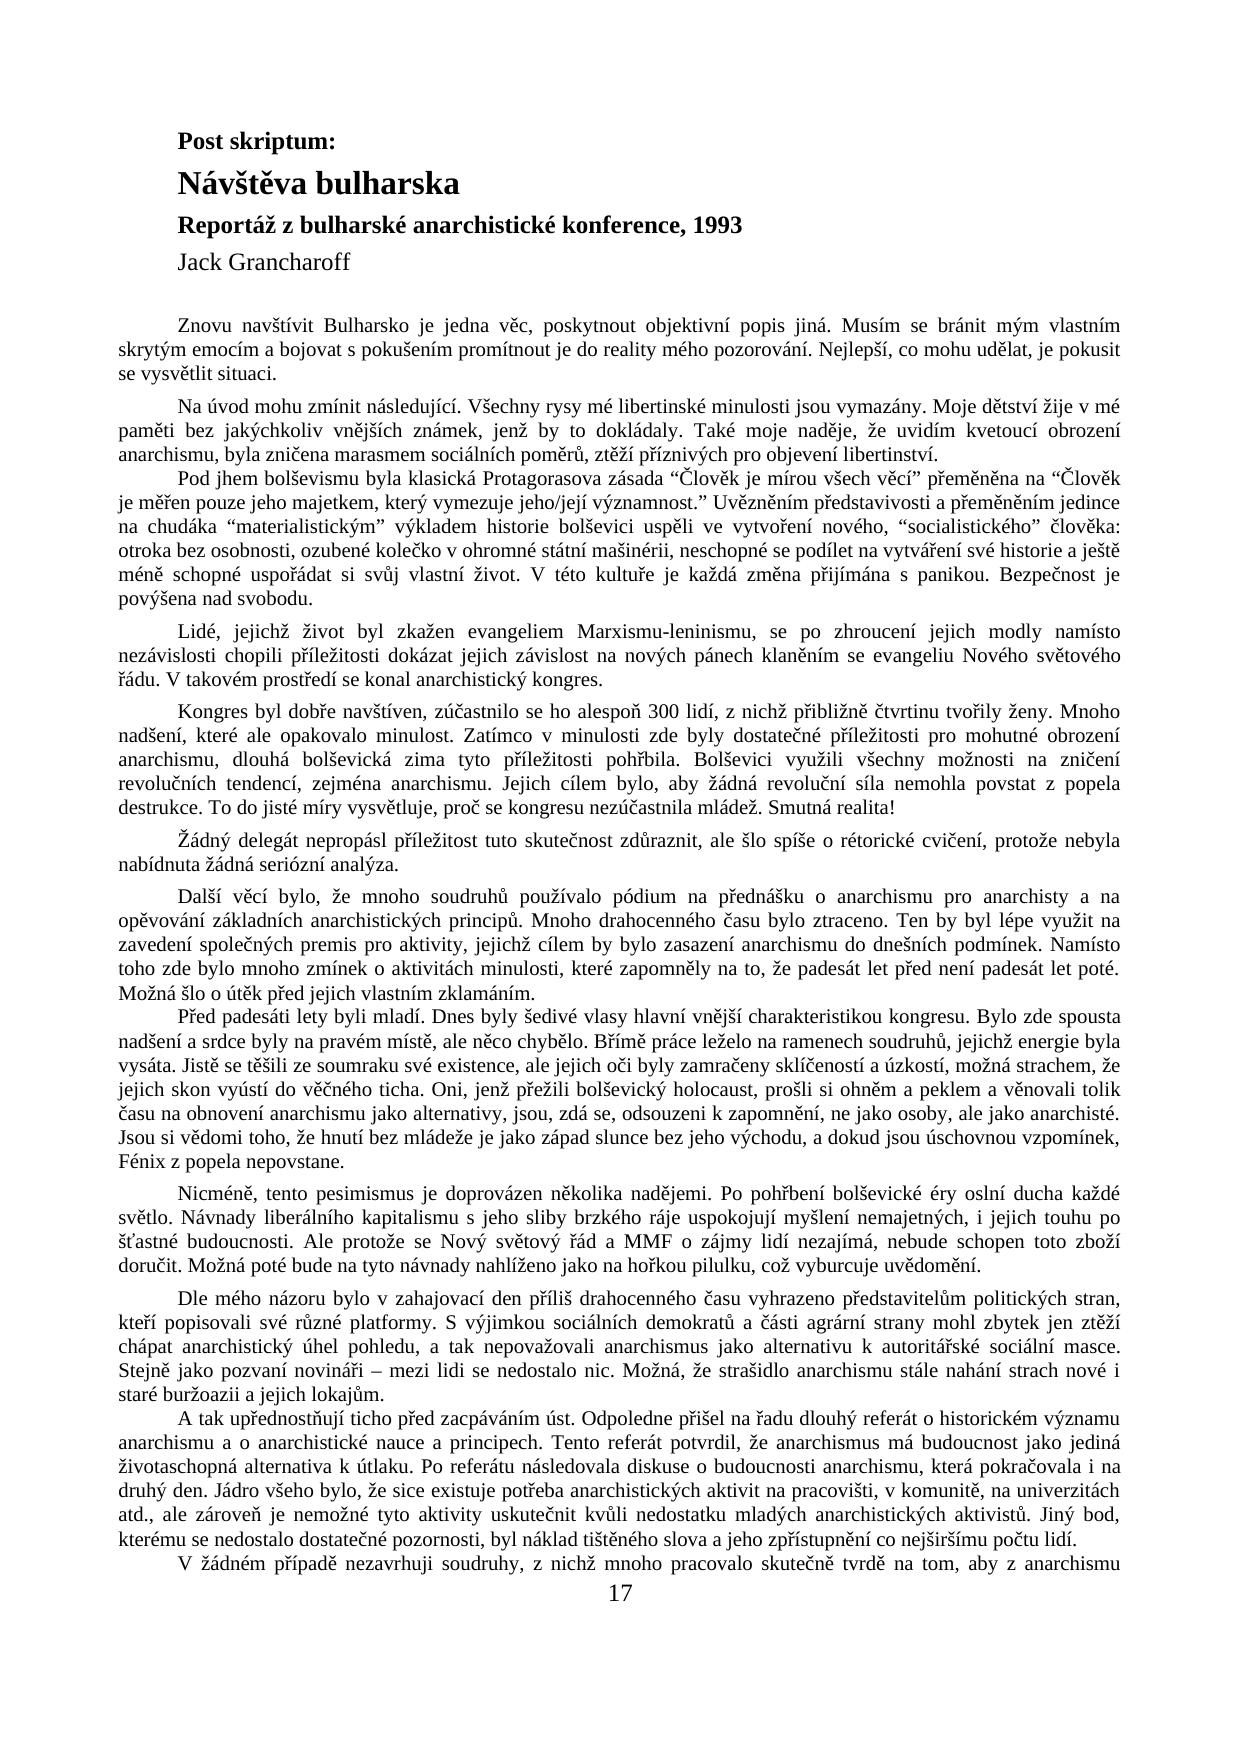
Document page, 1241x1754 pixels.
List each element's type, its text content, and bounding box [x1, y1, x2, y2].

text Znovu navštívit Bulharsko je jedna věc, poskytnout objektivní popis jiná. Musím se bránit mým vlastním skrytým emocím a bojovat s pokušením promítnout je do reality mého pozorování. Nejlepší, co mohu udělat, je pokusit se vysvětlit situaci. [118, 313, 1122, 385]
text Návštěva bulharska [118, 163, 1122, 202]
text A tak upřednostňují ticho před zacpáváním úst. Odpoledne přišel na řadu dlouhý referát o historickém významu anarchismu a o anarchistické nauce a principech. Tento referát potvrdil, že anarchismus má budoucnost jako jediná životaschopná alternativa k útlaku. Po referátu následovala diskuse o budoucnosti anarchismu, která pokračovala i na druhý den. Jádro všeho bylo, že sice existuje potřeba anarchistických aktivit na pracovišti, v komunitě, na univerzitách atd., ale zároveň je nemožné tyto aktivity uskutečnit kvůli nedostatku mladých anarchistických aktivistů. Jiný bod, kterému se nedostalo dostatečné pozornosti, byl náklad tištěného slova a jeho zpřístupnění co nejširšímu počtu lidí. [118, 1406, 1122, 1551]
text Post skriptum: [118, 126, 1122, 155]
text Kongres byl dobře navštíven, zúčastnilo se ho alespoň 300 lidí, z nichž přibližně čtvrtinu tvořily ženy. Mnoho nadšení, které ale opakovalo minulost. Zatímco v minulosti zde byly dostatečné příležitosti pro mohutné obrození anarchismu, dlouhá bolševická zima tyto příležitosti pohřbila. Bolševici využili všechny možnosti na zničení revolučních tendencí, zejména anarchismu. Jejich cílem bylo, aby žádná revoluční síla nemohla povstat z popela destrukce. To do jisté míry vysvětluje, proč se kongresu nezúčastnila mládež. Smutná realita! [118, 699, 1122, 819]
text Další věcí bylo, že mnoho soudruhů používalo pódium na přednášku o anarchismu pro anarchisty a na opěvování základních anarchistických principů. Mnoho drahocenného času bylo ztraceno. Ten by byl lépe využit na zavedení společných premis pro aktivity, jejichž cílem by bylo zasazení anarchismu do dnešních podmínek. Namísto toho zde bylo mnoho zmínek o aktivitách minulosti, které zapomněly na to, že padesát let před není padesát let poté. Možná šlo o útěk před jejich vlastním zklamáním. [118, 884, 1122, 1004]
text Pod jhem bolševismu byla klasická Protagorasova zásada “Člověk je mírou všech věcí” přeměněna na “Člověk je měřen pouze jeho majetkem, který vymezuje jeho/její významnost.” Uvězněním představivosti a přeměněním jedince na chudáka “materialistickým” výkladem historie bolševici uspěli ve vytvoření nového, “socialistického” člověka: otroka bez osobnosti, ozubené kolečko v ohromné státní mašinérii, neschopné se podílet na vytváření své historie a ještě méně schopné uspořádat si svůj vlastní život. V této kultuře je každá změna přijímána s panikou. Bezpečnost je povýšena nad svobodu. [118, 466, 1122, 610]
text Lidé, jejichž život byl zkažen evangeliem Marxismu-leninismu, se po zhroucení jejich modly namísto nezávislosti chopili příležitosti dokázat jejich závislost na nových pánech klaněním se evangeliu Nového světového řádu. V takovém prostředí se konal anarchistický kongres. [118, 618, 1122, 691]
text V žádném případě nezavrhuji soudruhy, z nichž mnoho pracovalo skutečně tvrdě na tom, aby z anarchismu [118, 1551, 1122, 1574]
text Nicméně, tento pesimismus je doprovázen několika nadějemi. Po pohřbení bolševické éry oslní ducha každé světlo. Návnady liberálního kapitalismu s jeho sliby brzkého ráje uspokojují myšlení nemajetných, i jejich touhu po šťastné budoucnosti. Ale protože se Nový světový řád a MMF o zájmy lidí nezajímá, nebude schopen toto zboží doručit. Možná poté bude na tyto návnady nahlíženo jako na hořkou pilulku, což vyburcuje uvědomění. [118, 1181, 1122, 1277]
text Na úvod mohu zmínit následující. Všechny rysy mé libertinské minulosti jsou vymazány. Moje dětství žije v mé paměti bez jakýchkoliv vnějších známek, jenž by to dokládaly. Také moje naděje, že uvidím kvetoucí obrození anarchismu, byla zničena marasmem sociálních poměrů, ztěží příznivých pro objevení libertinství. [118, 394, 1122, 466]
text Žádný delegát nepropásl příležitost tuto skutečnost zdůraznit, ale šlo spíše o rétorické cvičení, protože nebyla nabídnuta žádná seriózní analýza. [118, 828, 1122, 876]
text Dle mého názoru bylo v zahajovací den příliš drahocenného času vyhrazeno představitelům politických stran, kteří popisovali své různé platformy. S výjimkou sociálních demokratů a části agrární strany mohl zbytek jen ztěží chápat anarchistický úhel pohledu, a tak nepovažovali anarchismus jako alternativu k autoritářské sociální masce. Stejně jako pozvaní novináři – mezi lidi se nedostalo nic. Možná, že strašidlo anarchismu stále nahání strach nové i staré buržoazii a jejich lokajům. [118, 1286, 1122, 1406]
text Reportáž z bulharské anarchistické konference, 1993 [118, 210, 1122, 239]
text Před padesáti lety byli mladí. Dnes byly šedivé vlasy hlavní vnější charakteristikou kongresu. Bylo zde spousta nadšení a srdce byly na pravém místě, ale něco chybělo. Břímě práce leželo na ramenech soudruhů, jejichž energie byla vysáta. Jistě se těšili ze soumraku své existence, ale jejich oči byly zamračeny sklíčeností a úzkostí, možná strachem, že jejich skon vyústí do věčného ticha. Oni, jenž přežili bolševický holocaust, prošli si ohněm a peklem a věnovali tolik času na obnovení anarchismu jako alternativy, jsou, zdá se, odsouzeni k zapomnění, ne jako osoby, ale jako anarchisté. Jsou si vědomi toho, že hnutí bez mládeže je jako západ slunce bez jeho východu, a dokud jsou úschovnou vzpomínek, Fénix z popela nepovstane. [118, 1004, 1122, 1173]
text Jack Grancharoff [118, 247, 1122, 276]
